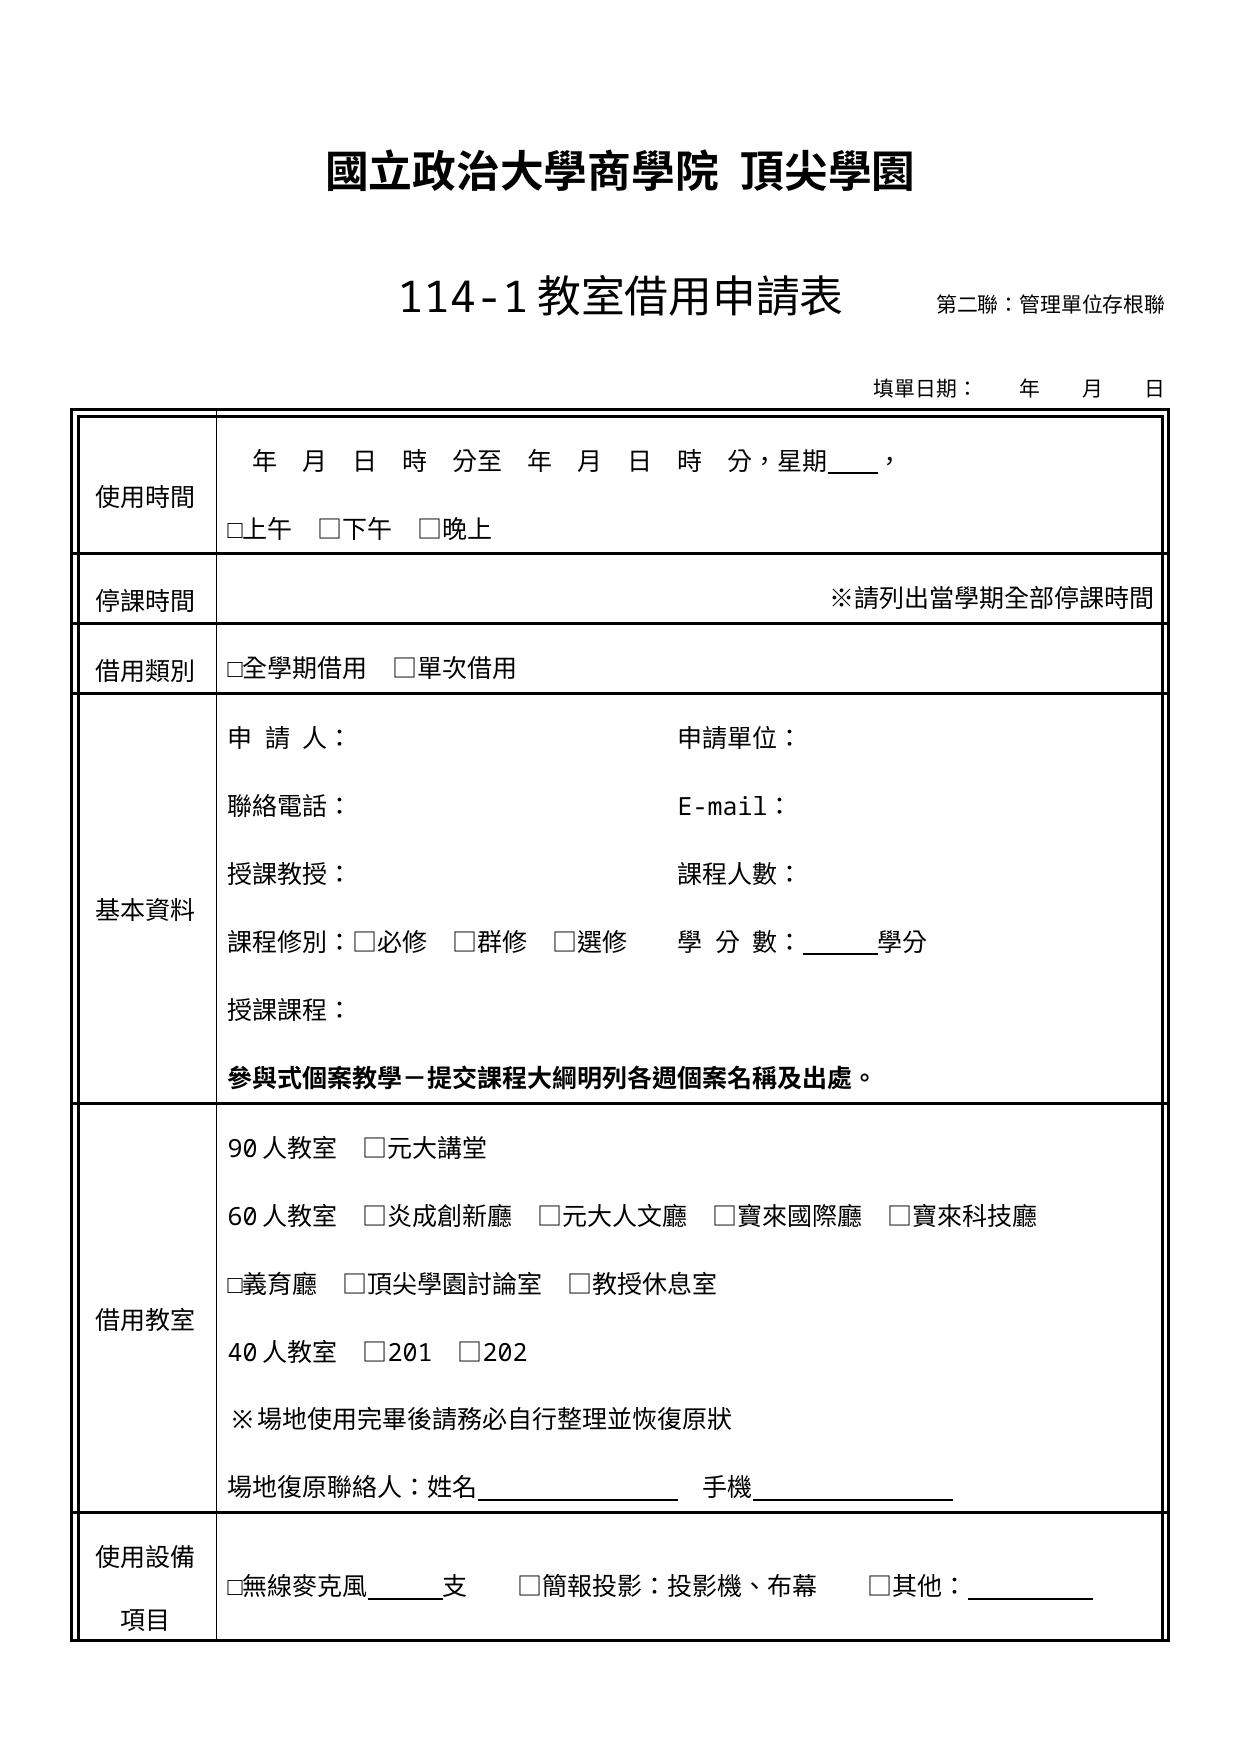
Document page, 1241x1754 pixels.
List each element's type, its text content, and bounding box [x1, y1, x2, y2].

text 114-1教室借用申請表 第二聯：管理單位存根聯 [75, 221, 1165, 346]
text 填單日期： 年 月 日 [75, 346, 1165, 408]
table_cell ※請列出當學期全部停課時間 [217, 555, 1161, 622]
table_cell □無線麥克風 支 □簡報投影：投影機、布幕 □其他： [217, 1514, 1161, 1639]
table_header 年 月 日 時 分至 年 月 日 時 分，星期 ， □上午 □下午 □晚上 [217, 411, 1165, 552]
table_cell 申 請 人： 申請單位： 聯絡電話： E-mail： 授課教授： 課程人數： 課程修別：□必修 □群修 □選修 學 分 數： 學分 授課課程： 參與式個案教學－提交課程大綱明列各週個案名稱及出處。 [217, 695, 1161, 1102]
text 國立政治大學商學院 頂尖學園 [75, 96, 1165, 221]
table_cell 基本資料 [80, 695, 216, 1102]
table_cell 使用設備項目 [80, 1514, 216, 1639]
table_cell 借用類別 [80, 625, 216, 692]
table_cell 借用教室 [80, 1105, 216, 1511]
table_cell □全學期借用 □單次借用 [217, 625, 1161, 692]
table_cell 停課時間 [80, 555, 216, 622]
table_cell 90人教室 □元大講堂 60人教室 □炎成創新廳 □元大人文廳 □寶來國際廳 □寶來科技廳 □義育廳 □頂尖學園討論室 □教授休息室 40人教室 □201 □202 ※場地使用完畢後請務必自行整理並恢復原狀 場地復原聯絡人：姓名 手機 [217, 1105, 1161, 1511]
table_header 使用時間 [75, 411, 216, 552]
